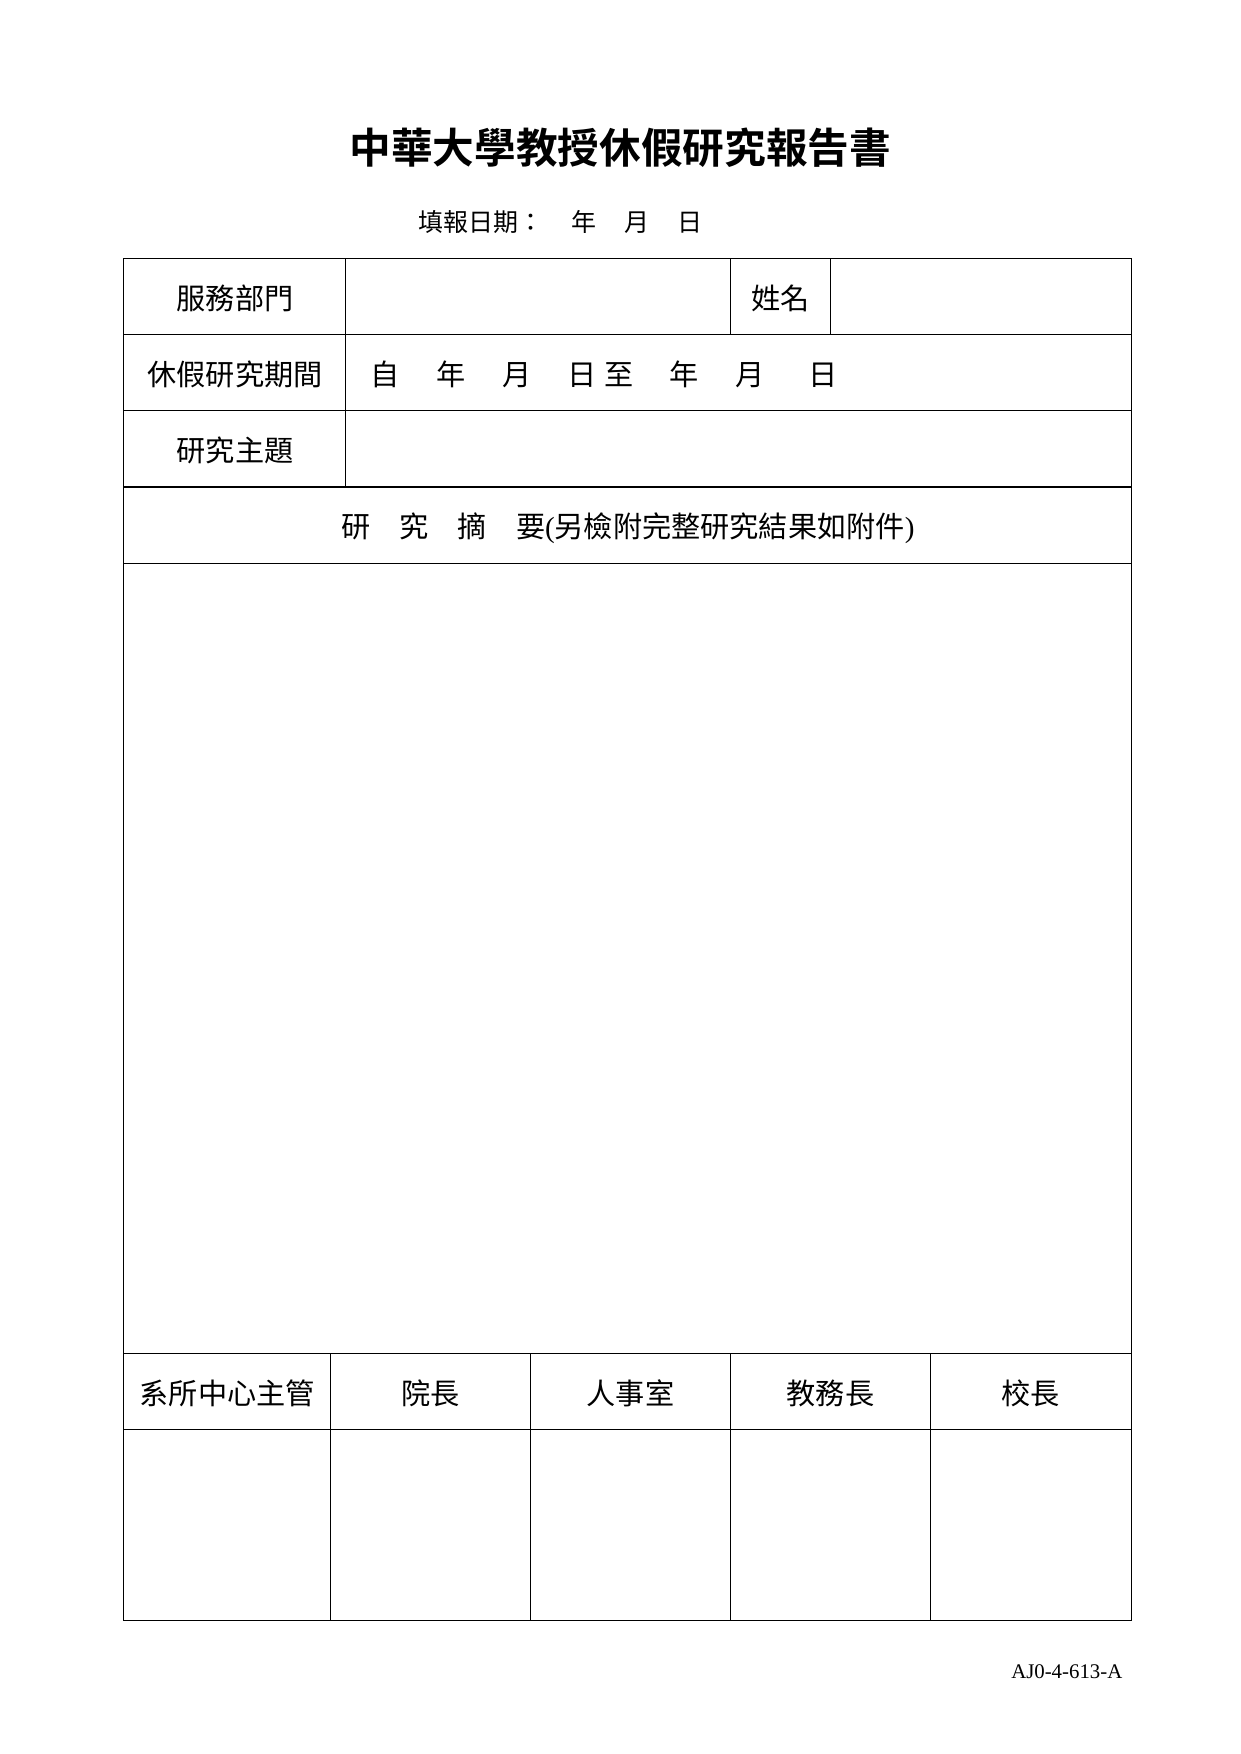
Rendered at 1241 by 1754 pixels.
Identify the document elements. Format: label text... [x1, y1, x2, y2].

table_header 服務部門 [124, 259, 345, 334]
table_cell 人事室 [531, 1354, 730, 1429]
table_header 姓名 [731, 259, 830, 334]
table_cell 研究主題 [124, 411, 345, 486]
table_cell [731, 1430, 930, 1620]
table_cell [931, 1430, 1131, 1620]
subtitle 中華大學教授休假研究報告書 [118, 108, 1122, 183]
table_cell [346, 411, 1131, 486]
text 填報日期： 年 月 日 [118, 202, 1122, 239]
table_cell 系所中心主管 [124, 1354, 330, 1429]
table_cell 休假研究期間 [124, 335, 345, 410]
table_cell [124, 1430, 330, 1620]
table_cell [331, 1430, 530, 1620]
table_cell 院長 [331, 1354, 530, 1429]
table_cell 研 究 摘 要(另檢附完整研究結果如附件) [124, 488, 1131, 562]
table_header [346, 259, 730, 334]
table_cell 自 年 月 日 至 年 月 日 [346, 335, 1131, 410]
table_cell 校長 [931, 1354, 1131, 1429]
table_header [831, 259, 1131, 334]
table_cell 教務長 [731, 1354, 930, 1429]
table_cell [124, 564, 1131, 1353]
table_cell [531, 1430, 730, 1620]
